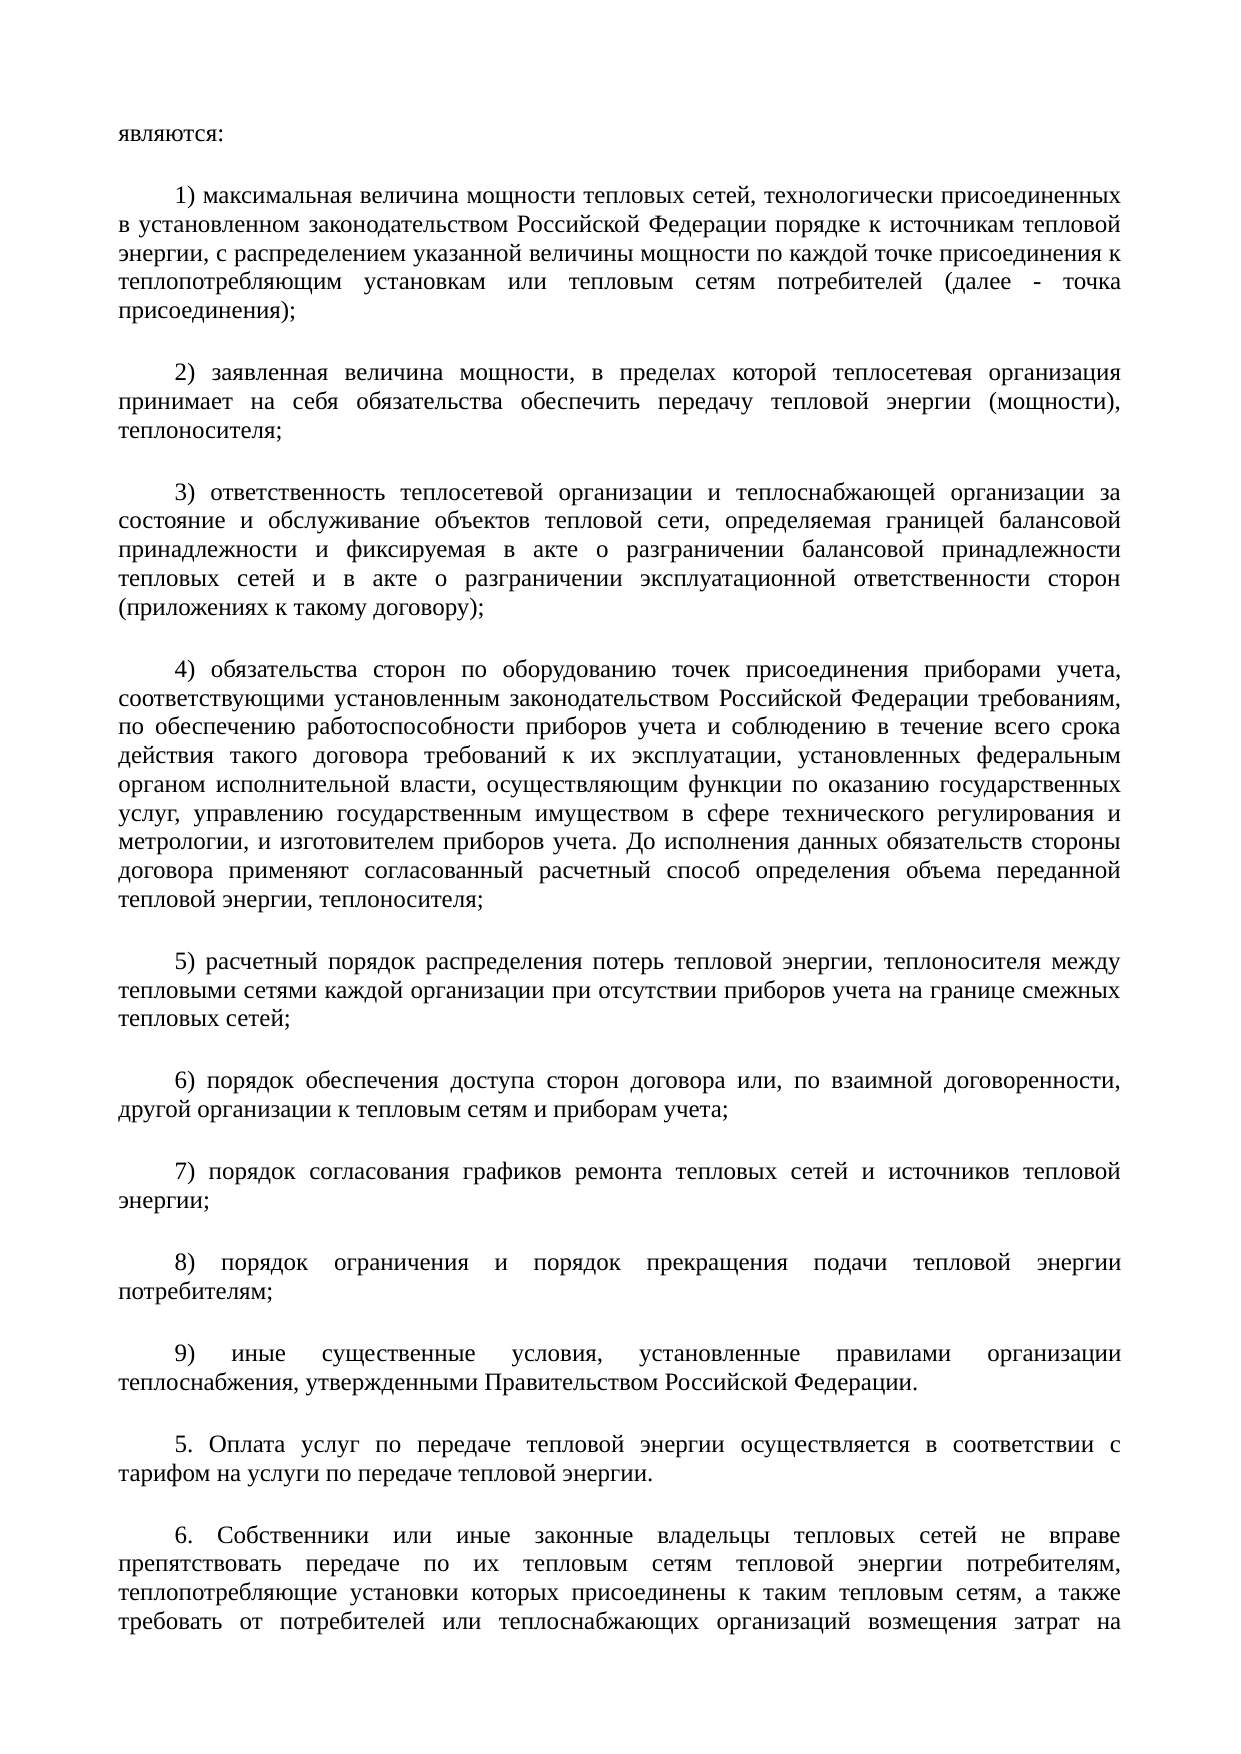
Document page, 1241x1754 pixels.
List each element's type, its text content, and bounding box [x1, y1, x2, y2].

text являются: [118, 118, 1122, 147]
text 5. Оплата услуг по передаче тепловой энергии осуществляется в соответствии с тарифом на услуги по передаче тепловой энергии. [118, 1429, 1122, 1486]
text 8) порядок ограничения и порядок прекращения подачи тепловой энергии потребителям; [118, 1247, 1122, 1305]
text 9) иные существенные условия, установленные правилами организации теплоснабжения, утвержденными Правительством Российской Федерации. [118, 1338, 1122, 1396]
text 2) заявленная величина мощности, в пределах которой теплосетевая организация принимает на себя обязательства обеспечить передачу тепловой энергии (мощности), теплоносителя; [118, 357, 1122, 443]
text 3) ответственность теплосетевой организации и теплоснабжающей организации за состояние и обслуживание объектов тепловой сети, определяемая границей балансовой принадлежности и фиксируемая в акте о разграничении балансовой принадлежности тепловых сетей и в акте о разграничении эксплуатационной ответственности сторон (приложениях к такому договору); [118, 477, 1122, 621]
text 5) расчетный порядок распределения потерь тепловой энергии, теплоносителя между тепловыми сетями каждой организации при отсутствии приборов учета на границе смежных тепловых сетей; [118, 946, 1122, 1032]
text 7) порядок согласования графиков ремонта тепловых сетей и источников тепловой энергии; [118, 1156, 1122, 1214]
text 6. Собственники или иные законные владельцы тепловых сетей не вправе препятствовать передаче по их тепловым сетям тепловой энергии потребителям, теплопотребляющие установки которых присоединены к таким тепловым сетям, а также требовать от потребителей или теплоснабжающих организаций возмещения затрат на [118, 1520, 1122, 1635]
text 6) порядок обеспечения доступа сторон договора или, по взаимной договоренности, другой организации к тепловым сетям и приборам учета; [118, 1066, 1122, 1123]
text 1) максимальная величина мощности тепловых сетей, технологически присоединенных в установленном законодательством Российской Федерации порядке к источникам тепловой энергии, с распределением указанной величины мощности по каждой точке присоединения к теплопотребляющим установкам или тепловым сетям потребителей (далее - точка присоединения); [118, 180, 1122, 324]
text 4) обязательства сторон по оборудованию точек присоединения приборами учета, соответствующими установленным законодательством Российской Федерации требованиям, по обеспечению работоспособности приборов учета и соблюдению в течение всего срока действия такого договора требований к их эксплуатации, установленных федеральным органом исполнительной власти, осуществляющим функции по оказанию государственных услуг, управлению государственным имуществом в сфере технического регулирования и метрологии, и изготовителем приборов учета. До исполнения данных обязательств стороны договора применяют согласованный расчетный способ определения объема переданной тепловой энергии, теплоносителя; [118, 654, 1122, 913]
